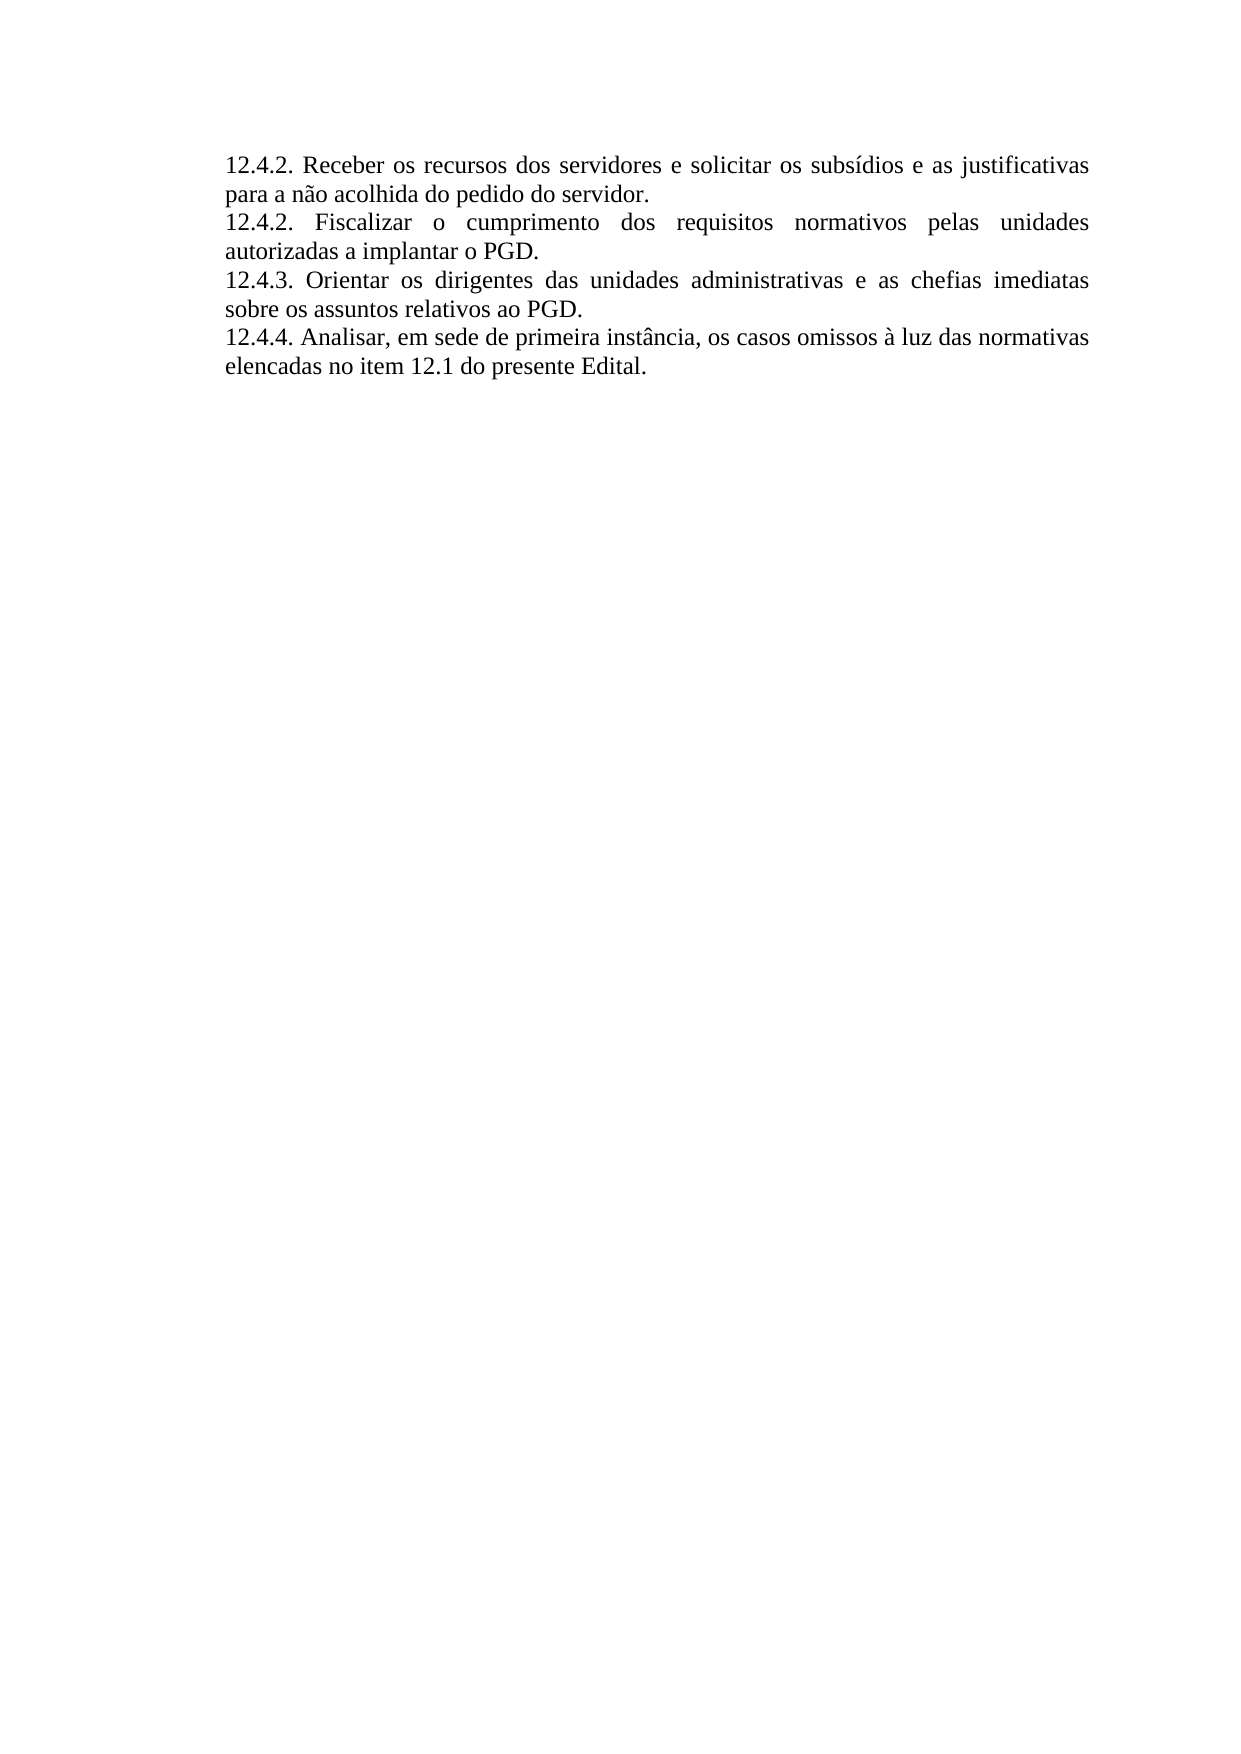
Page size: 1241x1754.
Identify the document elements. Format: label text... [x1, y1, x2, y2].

text 12.4.3. Orientar os dirigentes das unidades administrativas e as chefias imediatas sobre os assuntos relativos ao PGD. [225, 265, 1090, 322]
text 12.4.4. Analisar, em sede de primeira instância, os casos omissos à luz das normativas elencadas no item 12.1 do presente Edital. [225, 322, 1090, 380]
text 12.4.2. Fiscalizar o cumprimento dos requisitos normativos pelas unidades autorizadas a implantar o PGD. [225, 207, 1090, 265]
text 12.4.2. Receber os recursos dos servidores e solicitar os subsídios e as justificativas para a não acolhida do pedido do servidor. [225, 150, 1090, 207]
